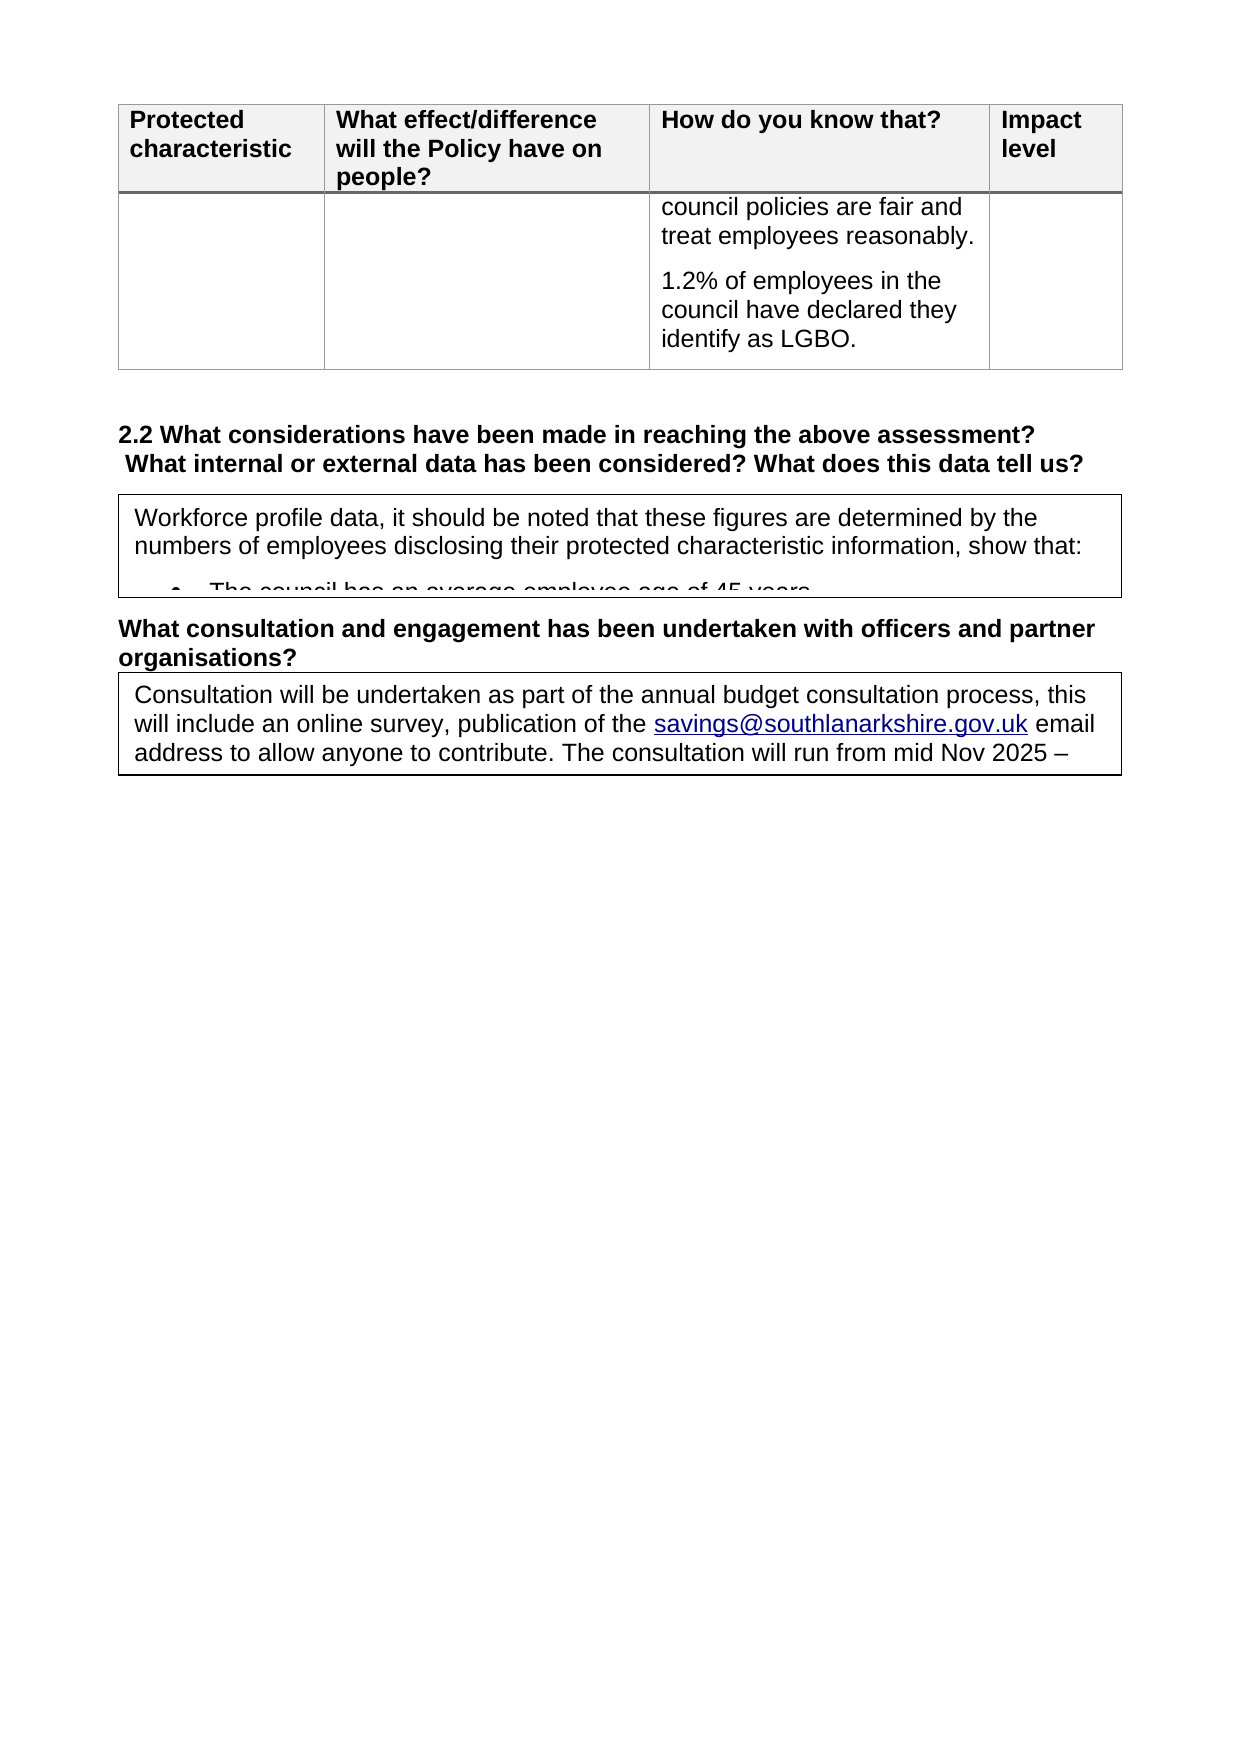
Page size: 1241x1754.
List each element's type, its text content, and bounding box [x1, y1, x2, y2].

table_cell [990, 194, 1122, 369]
table_cell [119, 194, 324, 369]
table_header Impact level [990, 105, 1122, 191]
text What consultation and engagement has been undertaken with officers and partner organisations? [118, 614, 1122, 672]
text Workforce profile data, it should be noted that these figures are determined by the numbers of employees disclosing their protected characteristic information, show that: [134, 502, 1106, 560]
text [119, 673, 1121, 774]
table_cell [325, 194, 649, 369]
table_header What effect/difference will the Policy have on people? [325, 105, 649, 191]
list The council has an average employee age of 45 years [172, 577, 1106, 589]
table_cell council policies are fair and treat employees reasonably. 1.2% of employees in the council have declared they identify as LGBO. [650, 194, 989, 369]
table_header Protected characteristic [119, 105, 324, 191]
text What internal or external data has been considered? What does this data tell us? [118, 448, 1122, 477]
subtitle 2.2 What considerations have been made in reaching the above assessment? [118, 420, 1122, 448]
table_header How do you know that? [650, 105, 989, 191]
text Consultation will be undertaken as part of the annual budget consultation process, this will include an online survey, publication of the savings@southlanarkshire.gov.uk email address to allow anyone to contribute. The consultation will run from mid Nov 2025 – Jan 2026. [134, 680, 1106, 767]
